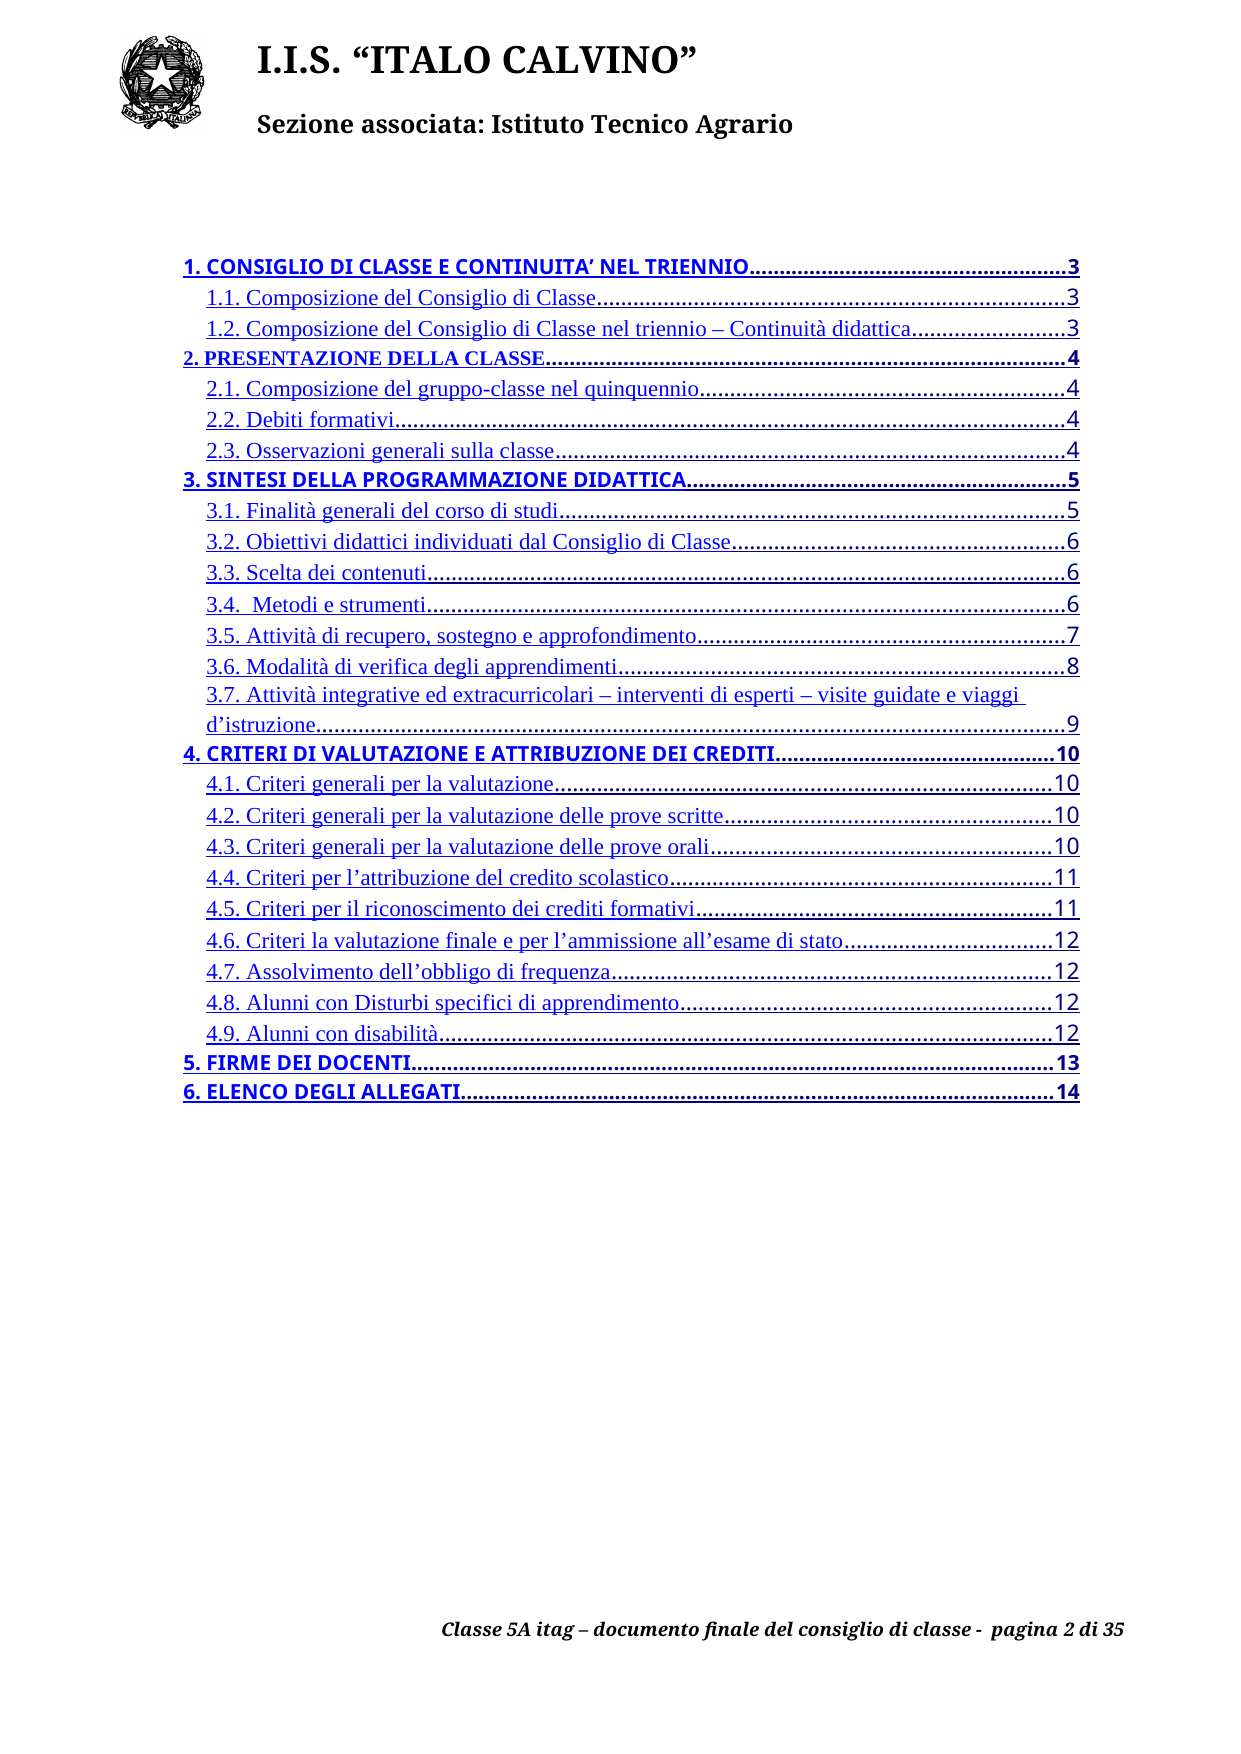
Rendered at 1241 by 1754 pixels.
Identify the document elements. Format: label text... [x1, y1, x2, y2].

text 5. FIRME DEI DOCENTI 13 [183, 1048, 1081, 1077]
text 4.6. Criteri la valutazione finale e per l’ammissione all’esame di stato 12 [206, 923, 1081, 955]
text 6. ELENCO DEGLI ALLEGATI 14 [183, 1077, 1081, 1105]
text 3.2. Obiettivi didattici individuati dal Consiglio di Classe 6 [206, 525, 1081, 556]
text 3.5. Attività di recupero, sostegno e approfondimento 7 [206, 619, 1081, 650]
text 3.3. Scelta dei contenuti 6 [206, 556, 1081, 587]
text 3.4. Metodi e strumenti 6 [206, 587, 1081, 619]
text 4.3. Criteri generali per la valutazione delle prove orali 10 [206, 830, 1081, 861]
text 3. SINTESI DELLA PROGRAMMAZIONE DIDATTICA 5 [183, 465, 1081, 494]
text 4.4. Criteri per l’attribuzione del credito scolastico 11 [206, 861, 1081, 892]
text 4.2. Criteri generali per la valutazione delle prove scritte 10 [206, 798, 1081, 830]
text 4.9. Alunni con disabilità 12 [206, 1017, 1081, 1048]
text 3.7. Attività integrative ed extracurricolari – interventi di esperti – visite guidate e viaggi d’istruzione 9 [206, 681, 1081, 739]
text 1. CONSIGLIO DI CLASSE E CONTINUITA’ NEL TRIENNIO 3 [183, 252, 1081, 281]
text 3.1. Finalità generali del corso di studi 5 [206, 494, 1081, 525]
text 3.6. Modalità di verifica degli apprendimenti 8 [206, 650, 1081, 681]
text 4.8. Alunni con Disturbi specifici di apprendimento 12 [206, 986, 1081, 1017]
text 4. CRITERI DI VALUTAZIONE E ATTRIBUZIONE DEI CREDITI 10 [183, 739, 1081, 767]
text 1.1. Composizione del Consiglio di Classe 3 [206, 281, 1081, 312]
text 2. PRESENTAZIONE DELLA CLASSE 4 [183, 343, 1081, 372]
text 2.2. Debiti formativi 4 [206, 403, 1081, 434]
text 4.7. Assolvimento dell’obbligo di frequenza 12 [206, 955, 1081, 986]
text 4.1. Criteri generali per la valutazione 10 [206, 767, 1081, 798]
text 2.3. Osservazioni generali sulla classe 4 [206, 434, 1081, 465]
text 4.5. Criteri per il riconoscimento dei crediti formativi 11 [206, 892, 1081, 923]
text 1.2. Composizione del Consiglio di Classe nel triennio – Continuità didattica 3 [206, 312, 1081, 343]
text 2.1. Composizione del gruppo-classe nel quinquennio 4 [206, 372, 1081, 403]
